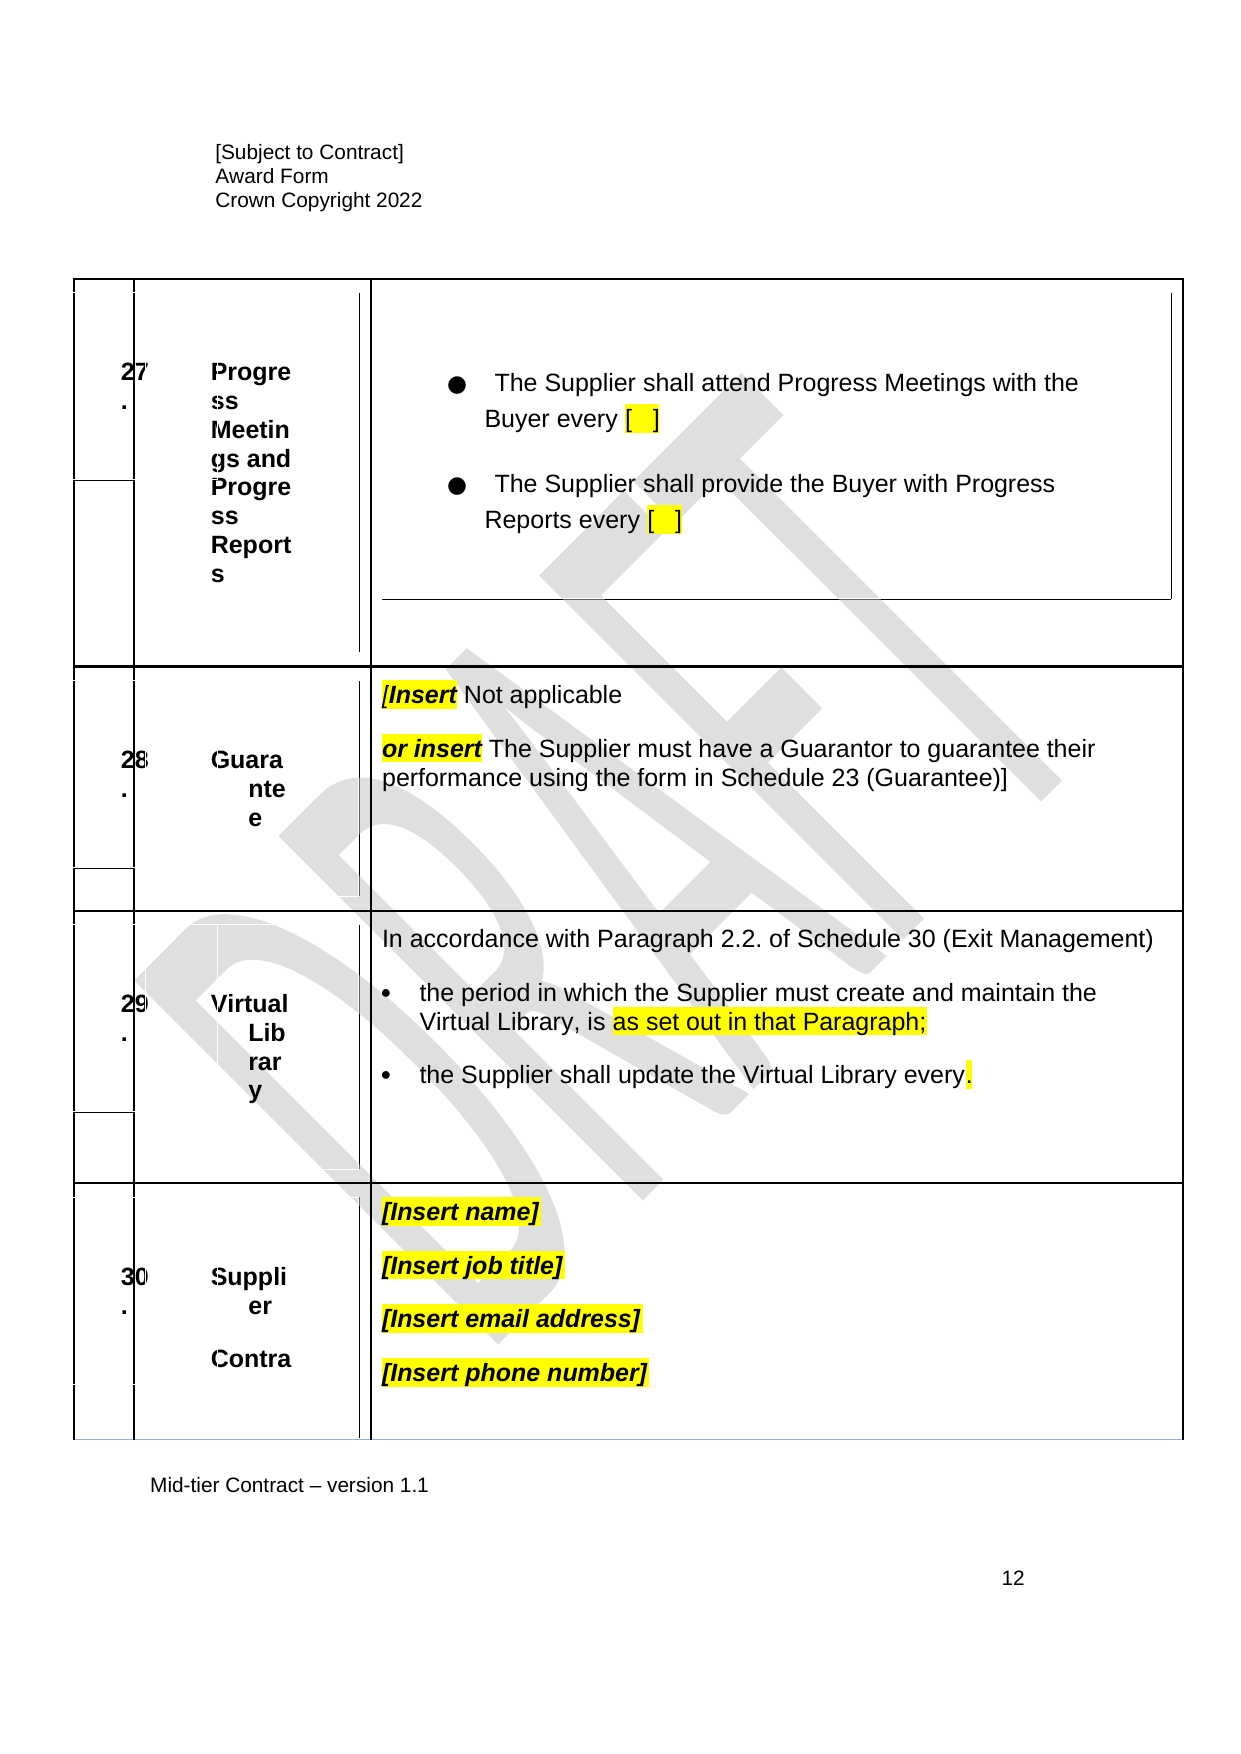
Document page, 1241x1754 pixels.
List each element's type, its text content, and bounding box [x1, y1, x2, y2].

table_cell [75, 1198, 133, 1384]
table_cell [Insert Not applicable or insert The Supplier must have a Guarantor to guarantee their performance using the form in Schedule 23 (Guarantee)] [769, 668, 1182, 909]
table_cell Supplier Contract Manager [359, 1208, 370, 1439]
table_cell Virtual Library [146, 925, 188, 967]
table_cell Virtual Library [146, 994, 217, 1111]
table_cell Supplier Contract Manager [135, 1385, 145, 1439]
table_cell Guarantee [135, 766, 145, 867]
table_cell Guarantee [135, 681, 145, 753]
table_cell The Supplier shall attend Progress Meetings with the Buyer every [ ] The Supplier shall provide the Buyer with Progress Reports every [ ] [372, 280, 1182, 665]
table_cell Supplier Contract Manager [135, 1198, 145, 1272]
table_cell [75, 681, 133, 867]
table_cell Guarantee [340, 837, 358, 873]
table_cell Virtual Library [135, 1009, 145, 1111]
table_cell [75, 869, 133, 909]
table_cell [75, 1385, 133, 1439]
table_cell [Insert Not applicable or insert The Supplier must have a Guarantor to guarantee their performance using the form in Schedule 23 (Guarantee)] [372, 668, 620, 909]
table_cell Guarantee [360, 828, 370, 885]
table_cell Supplier Contract Manager [135, 1281, 145, 1384]
table_cell Virtual Library [277, 925, 358, 973]
table_cell [Insert Not applicable or insert The Supplier must have a Guarantor to guarantee their performance using the form in Schedule 23 (Guarantee)] [372, 825, 489, 909]
table_cell [75, 668, 133, 680]
table_cell [Insert Not applicable or insert The Supplier must have a Guarantor to guarantee their performance using the form in Schedule 23 (Guarantee)] [675, 668, 779, 720]
table_cell In accordance with Paragraph 2.2. of Schedule 30 (Exit Management) the period in which the Supplier must create and maintain the Virtual Library, is as set out in that Paragraph; the Supplier shall update the Virtual Library every. [372, 931, 623, 1182]
table_cell Guarantee [146, 681, 217, 867]
table_cell [75, 925, 133, 1111]
table_cell Supplier Contract Manager [146, 1198, 217, 1384]
table_cell [75, 912, 133, 924]
table_cell [75, 280, 133, 292]
table_cell [Insert name] [Insert job title] [Insert email address] [Insert phone number] [372, 1184, 1182, 1439]
table_cell In accordance with Paragraph 2.2. of Schedule 30 (Exit Management) the period in which the Supplier must create and maintain the Virtual Library, is as set out in that Paragraph; the Supplier shall update the Virtual Library every. [515, 912, 1182, 1182]
table_cell [Insert Not applicable or insert The Supplier must have a Guarantor to guarantee their performance using the form in Schedule 23 (Guarantee)] [542, 741, 709, 909]
table_cell Virtual Library [360, 1016, 370, 1173]
table_cell [125, 757, 133, 765]
table_cell Guarantee [135, 668, 370, 778]
table_cell Virtual Library [135, 912, 370, 982]
table_cell In accordance with Paragraph 2.2. of Schedule 30 (Exit Management) the period in which the Supplier must create and maintain the Virtual Library, is as set out in that Paragraph; the Supplier shall update the Virtual Library every. [372, 1026, 506, 1182]
table_cell Virtual Library [197, 981, 217, 1020]
table_cell Virtual Library [146, 1066, 321, 1169]
table_cell Guarantee [146, 681, 358, 896]
table_cell [75, 293, 133, 479]
table_cell [125, 1001, 133, 1009]
table_cell In accordance with Paragraph 2.2. of Schedule 30 (Exit Management) the period in which the Supplier must create and maintain the Virtual Library, is as set out in that Paragraph; the Supplier shall update the Virtual Library every. [397, 912, 504, 990]
table_cell [125, 369, 133, 377]
table_cell [Insert Not applicable or insert The Supplier must have a Guarantor to guarantee their performance using the form in Schedule 23 (Guarantee)] [496, 668, 871, 909]
table_cell Supplier Contract Manager [146, 1198, 358, 1438]
table_cell [75, 1184, 133, 1197]
table_cell Progress Meetings and Progress Reports [135, 280, 370, 665]
table_cell Virtual Library [135, 1112, 334, 1182]
table_cell Virtual Library [135, 925, 145, 978]
table_cell [75, 481, 133, 665]
table_cell Supplier Contract Manager [135, 1184, 349, 1197]
table_cell [75, 1113, 133, 1182]
table_cell Virtual Library [218, 960, 358, 1161]
table_cell Guarantee [135, 868, 350, 909]
